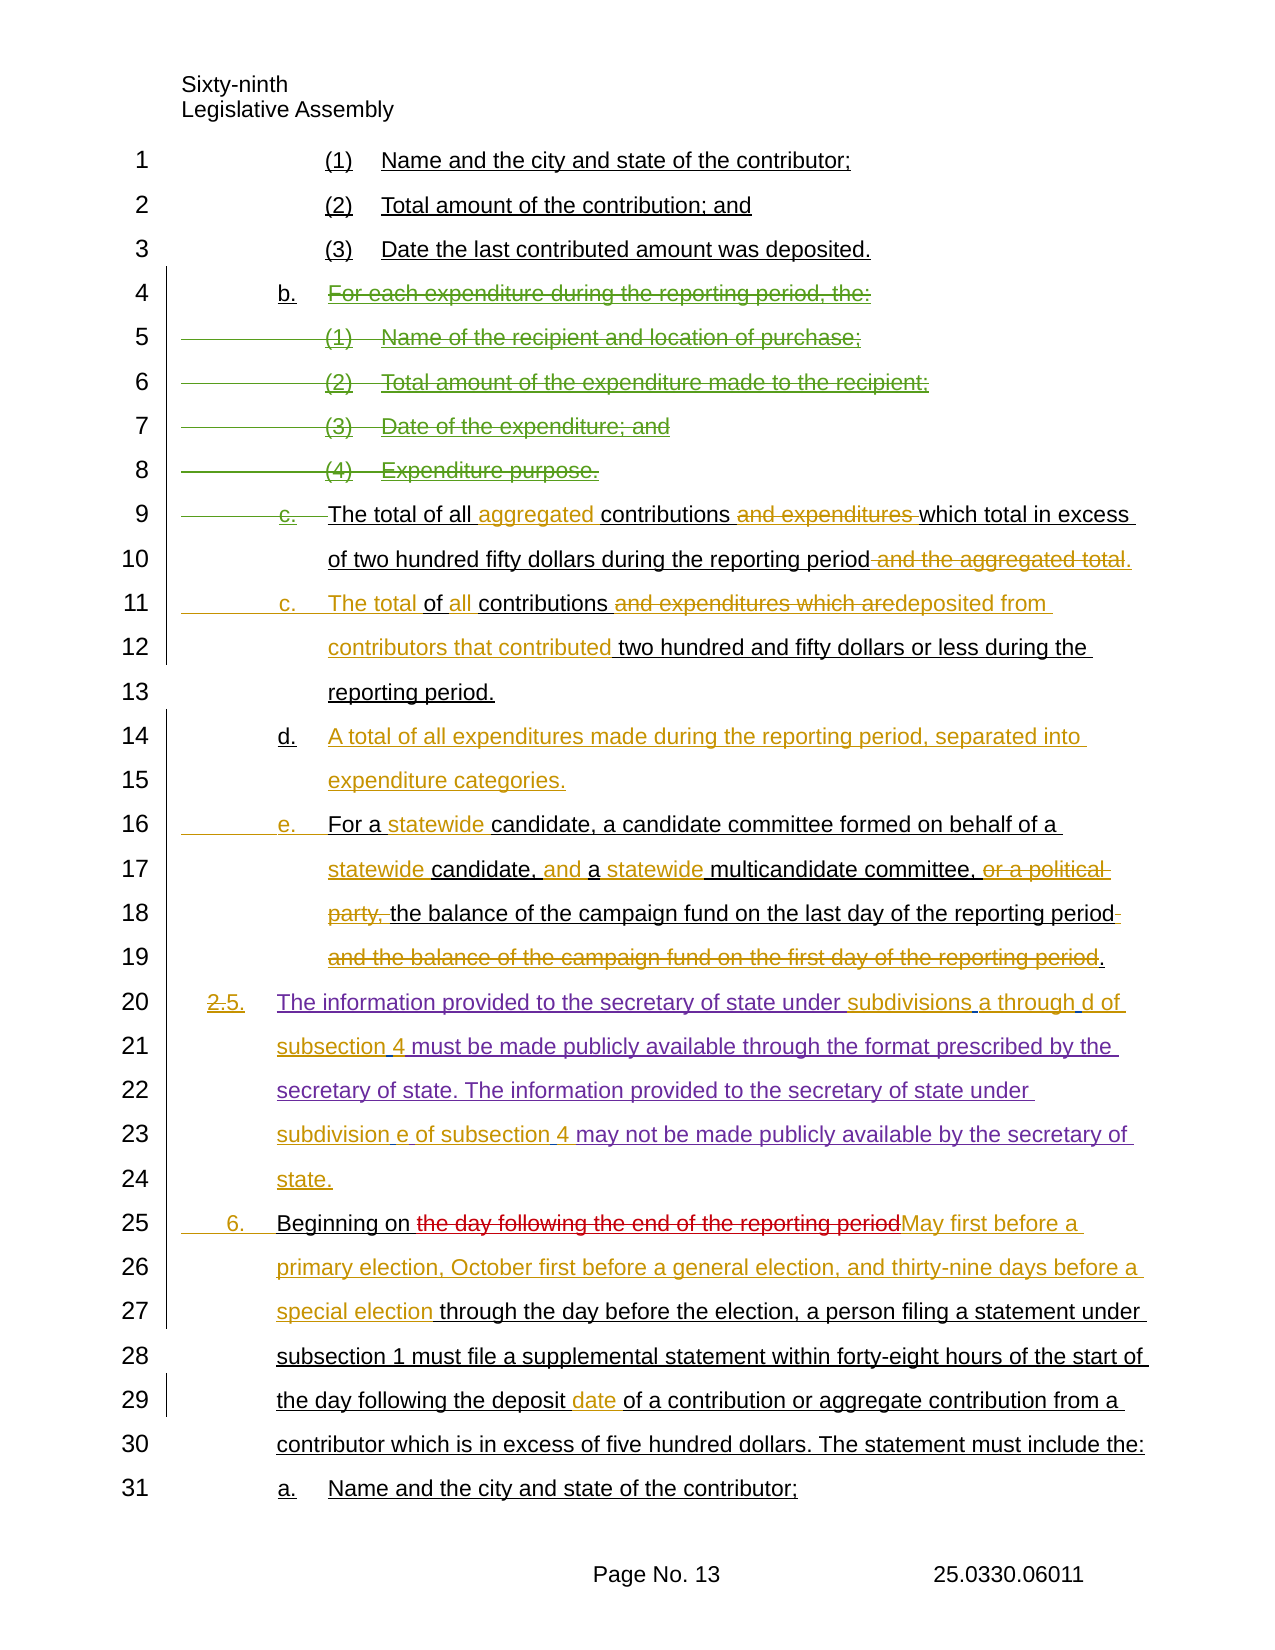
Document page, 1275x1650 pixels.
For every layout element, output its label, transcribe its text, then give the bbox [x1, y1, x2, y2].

text b. The total of all aggregated contributions which total in excess of two hundred fifty dollars during the reporting period. [181, 266, 1154, 310]
text (1) Name and the city and state of the contributor; [181, 133, 1154, 178]
text (3) Date the last contributed amount was deposited. [181, 222, 1154, 266]
text 5. The information provided to the secretary of state under subdivisions a through d of subsection 4 must be made publicly available through the format prescribed by the secretary of state. The information provided to the secretary of state under subdivision e of subsection 4 may not be made publicly available by the secretary of state. [181, 974, 1154, 1196]
text d. A total of all expenditures made during the reporting period, separated into expenditure categories. [181, 709, 1154, 797]
text 6. Beginning on May first before a primary election, October first before a general election, and thirty‑nine days before a special election through the day before the election, a person filing a statement under subsection 1 must file a supplemental statement within forty-eight hours of the start of the day following the deposit date of a contribution or aggregate contribution from a contributor which is in excess of five hundred dollars. The statement must include the: [181, 1196, 1154, 1461]
text a. Name and the city and state of the contributor; [181, 1461, 1154, 1506]
text e. For a statewide candidate, a candidate committee formed on behalf of a statewide candidate, and a statewide multicandidate committee, the balance of the campaign fund on the last day of the reporting period. [181, 797, 1154, 974]
text (2) Total amount of the contribution; and [181, 178, 1154, 222]
text c. The total of all contributions deposited from contributors that contributed two hundred and fifty dollars or less during the reporting period. [181, 576, 1154, 709]
